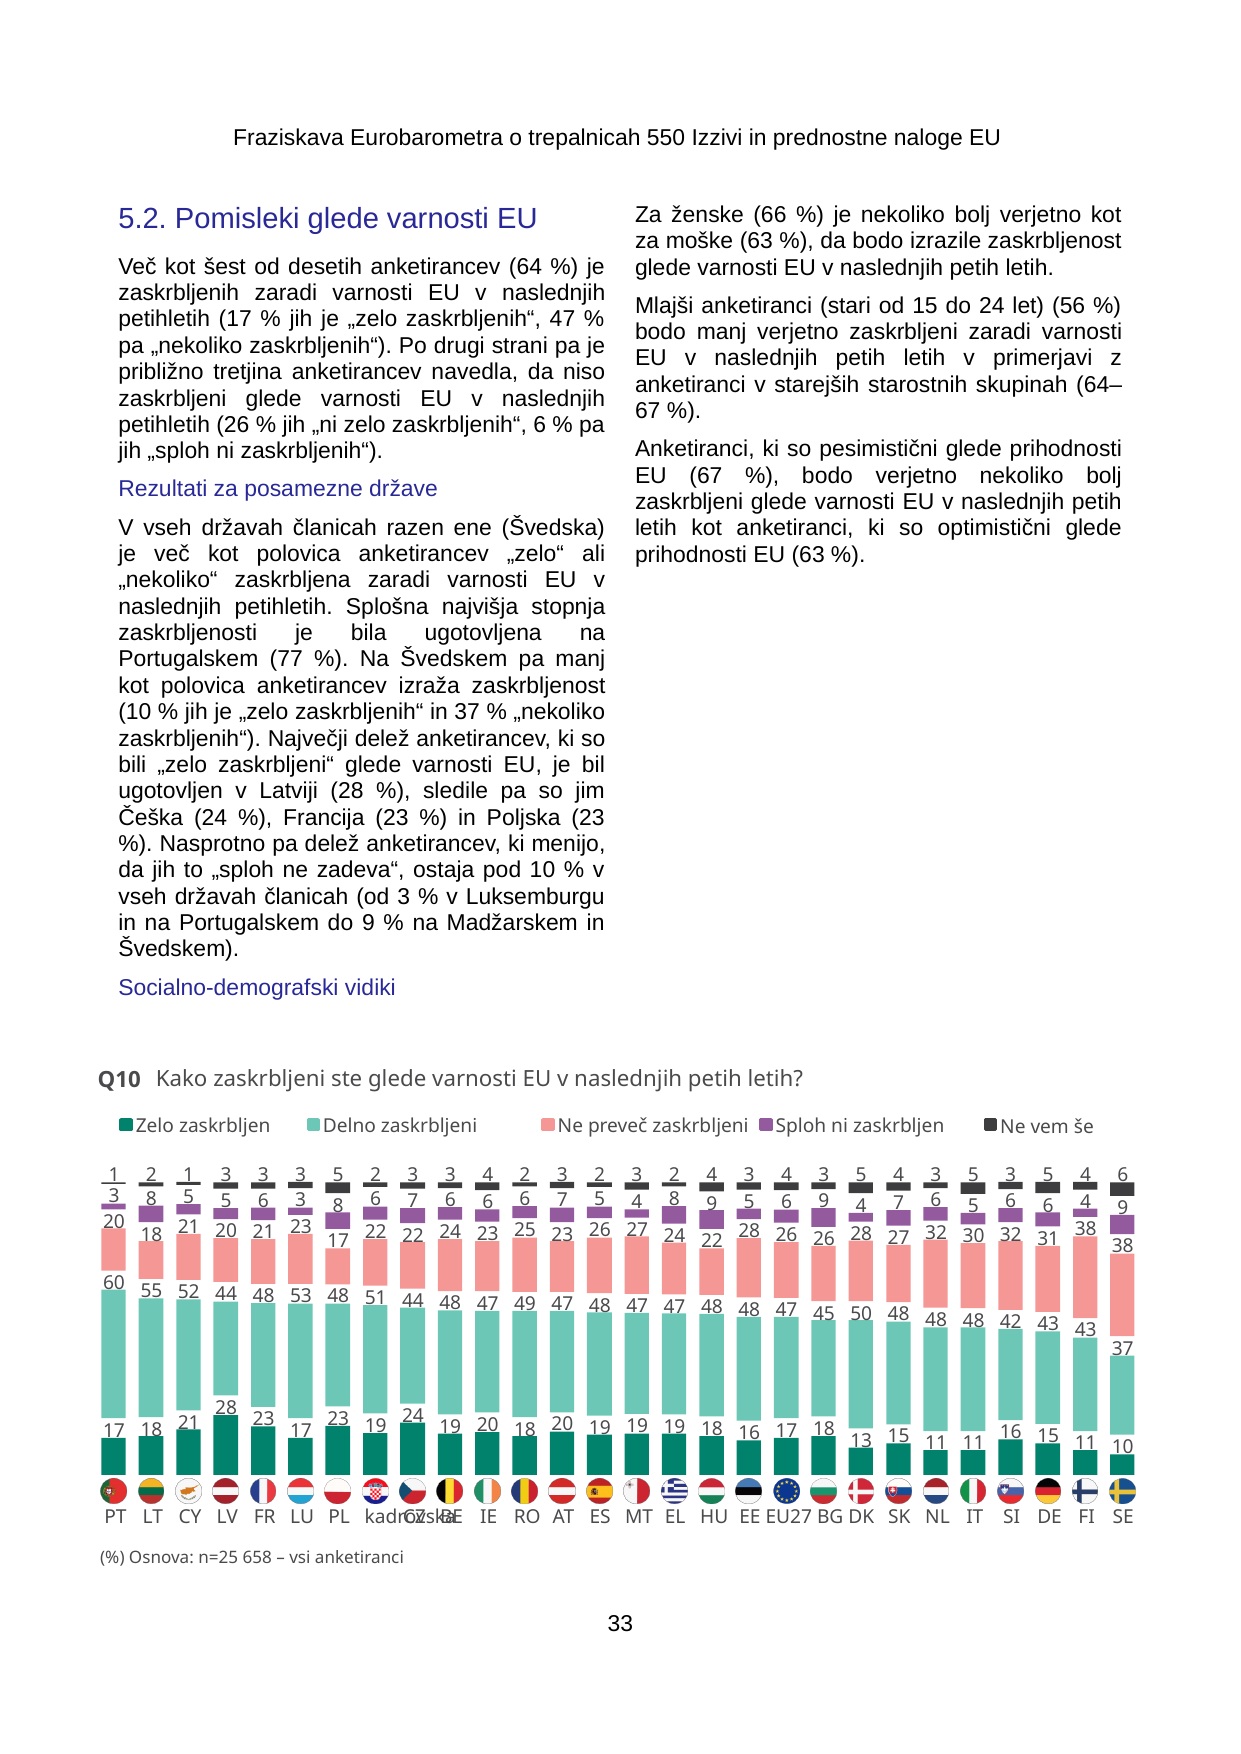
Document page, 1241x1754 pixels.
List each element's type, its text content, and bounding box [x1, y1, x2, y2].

text Več kot šest od desetih anketirancev (64 %) je zaskrbljenih zaradi varnosti EU v naslednjih petihletih (17 % jih je „zelo zaskrbljenih“, 47 % pa „nekoliko zaskrbljenih“). Po drugi strani pa je približno tretjina anketirancev navedla, da niso zaskrbljeni glede varnosti EU v naslednjih petihletih (26 % jih „ni zelo zaskrbljenih“, 6 % pa jih „sploh ni zaskrbljenih“). [118, 253, 605, 463]
text Anketiranci, ki so pesimistični glede prihodnosti EU (67 %), bodo verjetno nekoliko bolj zaskrbljeni glede varnosti EU v naslednjih petih letih kot anketiranci, ki so optimistični glede prihodnosti EU (63 %). [635, 435, 1122, 567]
picture [586, 1478, 613, 1504]
picture [885, 1478, 912, 1504]
picture [436, 1478, 463, 1504]
picture [324, 1478, 351, 1504]
text Za ženske (66 %) je nekoliko bolj verjetno kot za moške (63 %), da bodo izrazile zaskrbljenost glede varnosti EU v naslednjih petih letih. [635, 201, 1122, 280]
picture [100, 1478, 127, 1504]
picture [138, 1478, 164, 1504]
picture [511, 1478, 538, 1504]
picture [623, 1478, 650, 1504]
picture [810, 1478, 837, 1504]
picture [362, 1478, 389, 1504]
picture [175, 1478, 202, 1504]
subtitle 5.2. Pomisleki glede varnosti EU [118, 201, 605, 234]
text Rezultati za posamezne države [118, 475, 605, 502]
picture [923, 1478, 949, 1504]
picture [997, 1478, 1024, 1504]
text V vseh državah članicah razen ene (Švedska) je več kot polovica anketirancev „zelo“ ali „nekoliko“ zaskrbljena zaradi varnosti EU v naslednjih petihletih. Splošna najvišja stopnja zaskrbljenosti je bila ugotovljena na Portugalskem (77 %). Na Švedskem pa manj kot polovica anketirancev izraža zaskrbljenost (10 % jih je „zelo zaskrbljenih“ in 37 % „nekoliko zaskrbljenih“). Največji delež anketirancev, ki so bili „zelo zaskrbljeni“ glede varnosti EU, je bil ugotovljen v Latviji (28 %), sledile pa so jim Češka (24 %), Francija (23 %) in Poljska (23 %). Nasprotno pa delež anketirancev, ki menijo, da jih to „sploh ne zadeva“, ostaja pod 10 % v vseh državah članicah (od 3 % v Luksemburgu in na Portugalskem do 9 % na Madžarskem in Švedskem). [118, 514, 605, 962]
picture [474, 1478, 501, 1504]
picture [548, 1478, 576, 1504]
picture [735, 1478, 762, 1504]
picture [1109, 1478, 1136, 1504]
picture [960, 1478, 986, 1504]
picture [848, 1478, 874, 1504]
picture [1035, 1478, 1061, 1504]
text Socialno-demografski vidiki [118, 973, 605, 1000]
picture [250, 1478, 276, 1504]
picture [1072, 1478, 1098, 1504]
text Mlajši anketiranci (stari od 15 do 24 let) (56 %) bodo manj verjetno zaskrbljeni zaradi varnosti EU v naslednjih petih letih v primerjavi z anketiranci v starejših starostnih skupinah (64–67 %). [635, 292, 1122, 423]
picture [661, 1478, 688, 1504]
picture [212, 1478, 239, 1504]
picture [773, 1478, 800, 1504]
picture [698, 1478, 725, 1504]
picture [287, 1478, 314, 1504]
picture [399, 1478, 426, 1504]
